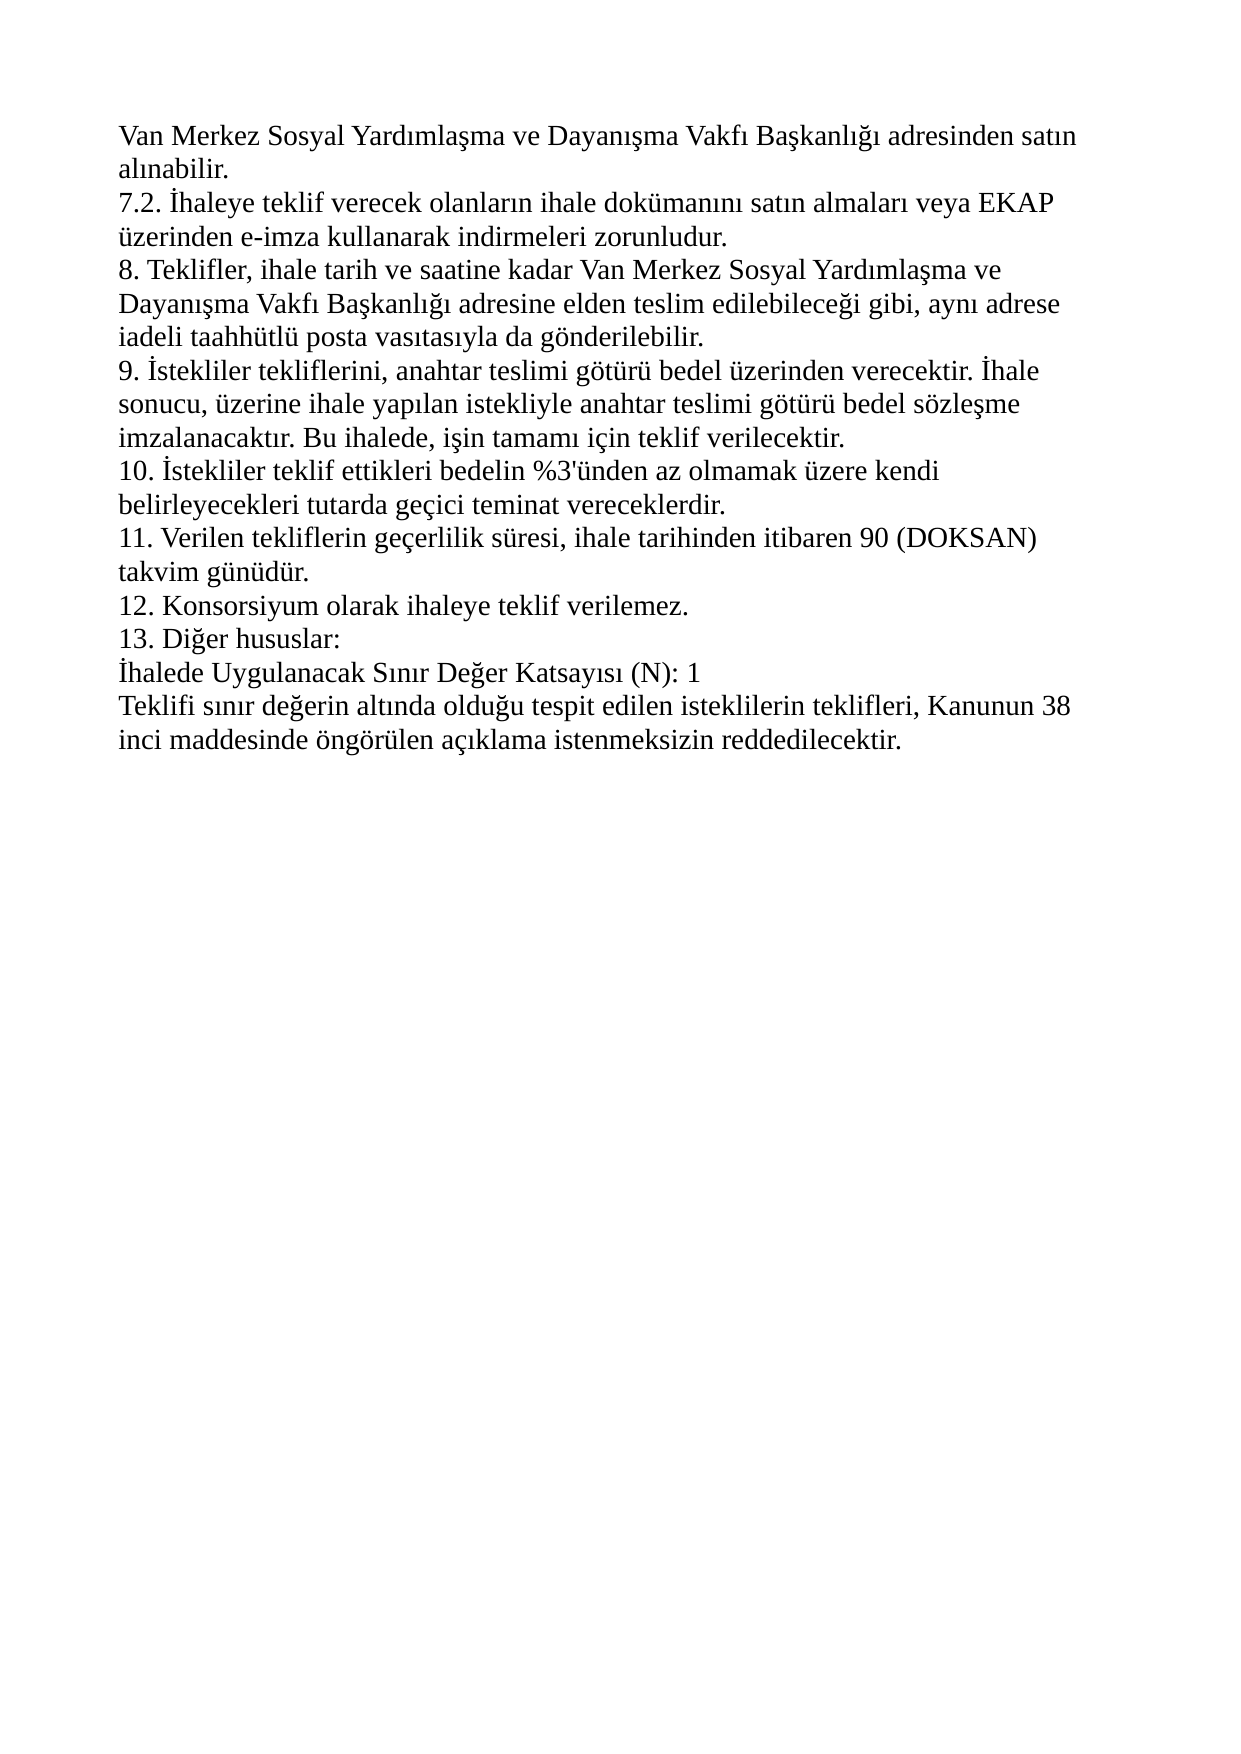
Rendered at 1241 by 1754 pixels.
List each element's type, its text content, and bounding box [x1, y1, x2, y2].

text 13. Diğer hususlar: [118, 621, 1122, 655]
text 9. İstekliler tekliflerini, anahtar teslimi götürü bedel üzerinden verecektir. İhale sonucu, üzerine ihale yapılan istekliyle anahtar teslimi götürü bedel sözleşme imzalanacaktır. Bu ihalede, işin tamamı için teklif verilecektir. [118, 353, 1122, 453]
text Van Merkez Sosyal Yardımlaşma ve Dayanışma Vakfı Başkanlığı adresinden satın alınabilir. [118, 118, 1122, 185]
text 11. Verilen tekliflerin geçerlilik süresi, ihale tarihinden itibaren 90 (DOKSAN) takvim günüdür. [118, 521, 1122, 588]
text 10. İstekliler teklif ettikleri bedelin %3'ünden az olmamak üzere kendi belirleyecekleri tutarda geçici teminat vereceklerdir. [118, 453, 1122, 521]
text 8. Teklifler, ihale tarih ve saatine kadar Van Merkez Sosyal Yardımlaşma ve Dayanışma Vakfı Başkanlığı adresine elden teslim edilebileceği gibi, aynı adrese iadeli taahhütlü posta vasıtasıyla da gönderilebilir. [118, 252, 1122, 353]
text Teklifi sınır değerin altında olduğu tespit edilen isteklilerin teklifleri, Kanunun 38 inci maddesinde öngörülen açıklama istenmeksizin reddedilecektir. [118, 688, 1122, 755]
text 12. Konsorsiyum olarak ihaleye teklif verilemez. [118, 588, 1122, 621]
text 7.2. İhaleye teklif verecek olanların ihale dokümanını satın almaları veya EKAP üzerinden e-imza kullanarak indirmeleri zorunludur. [118, 185, 1122, 252]
text İhalede Uygulanacak Sınır Değer Katsayısı (N): 1 [118, 655, 1122, 688]
